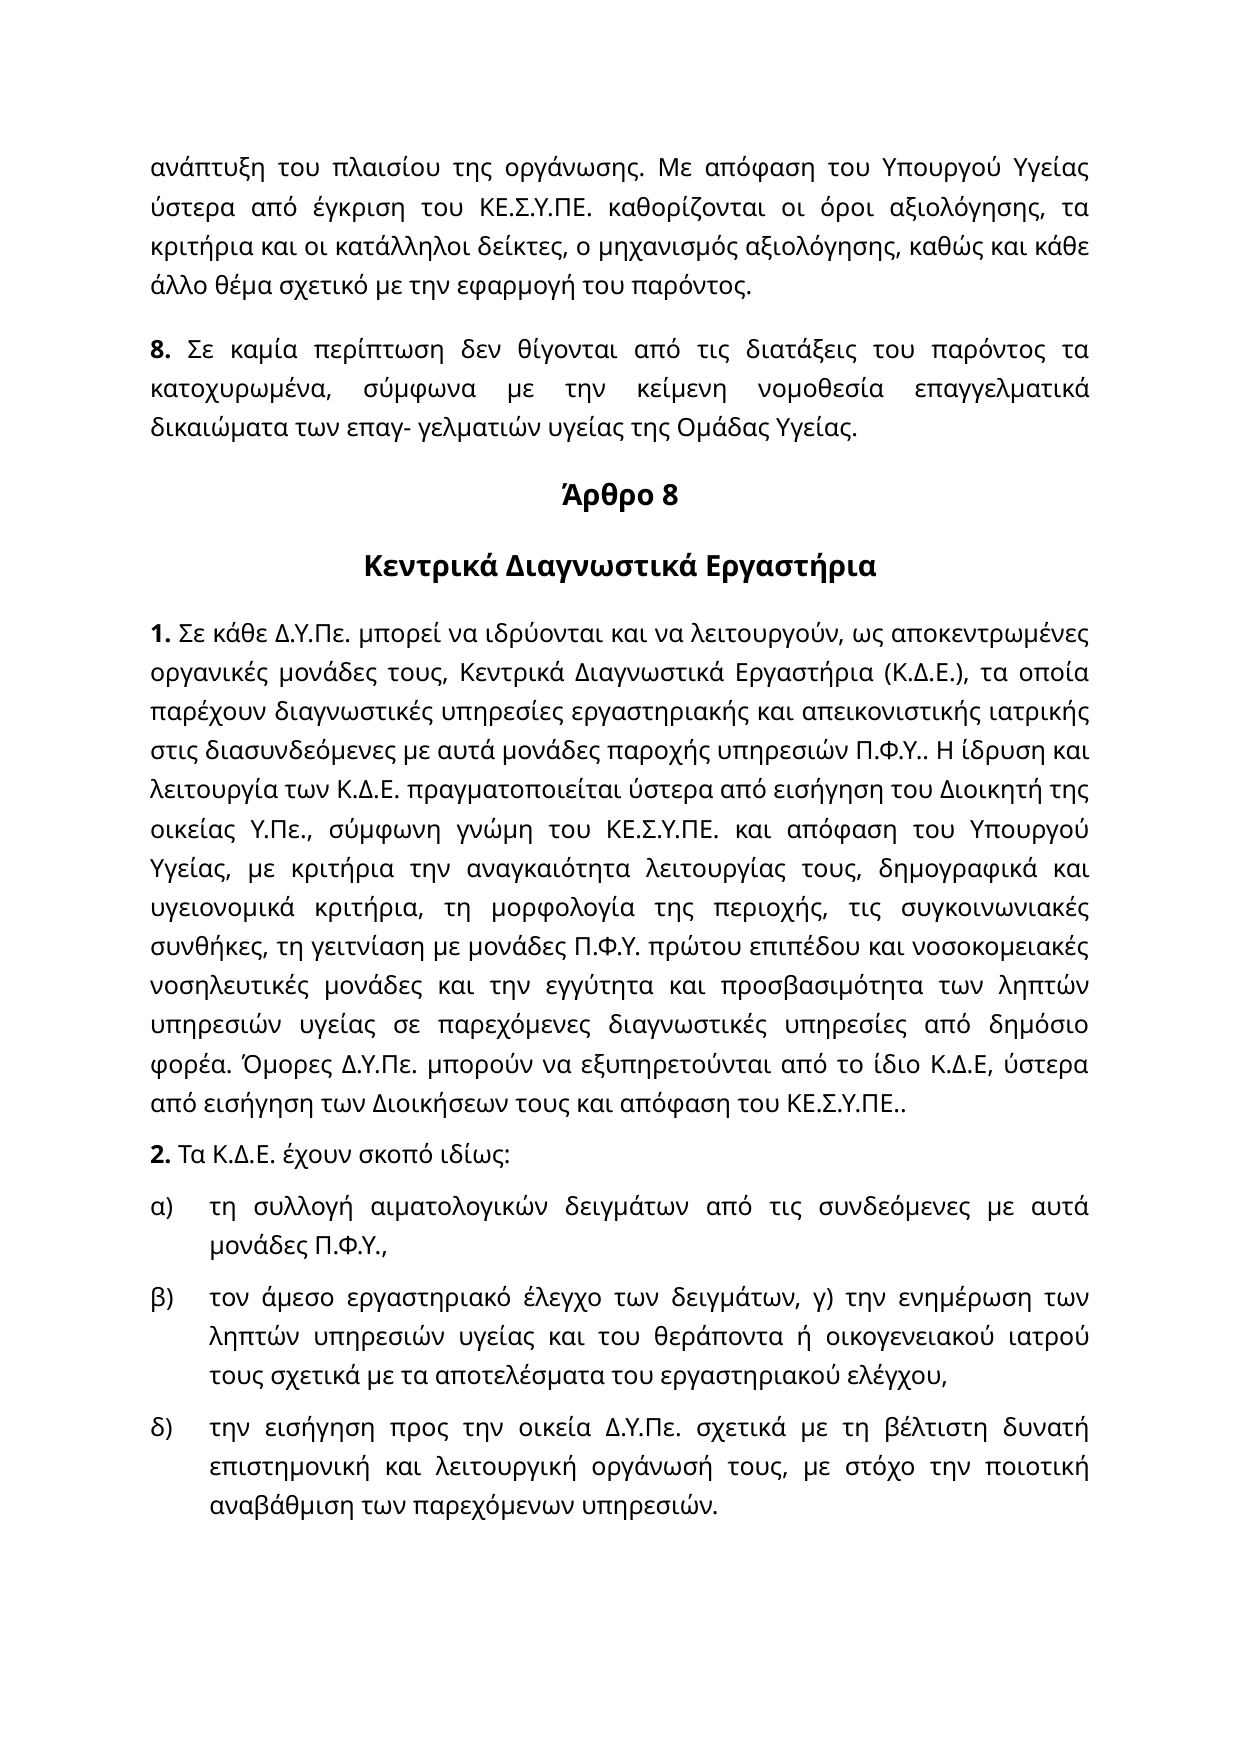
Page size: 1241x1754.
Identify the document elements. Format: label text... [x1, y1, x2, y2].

text 1. Σε κάθε Δ.Υ.Πε. μπορεί να ιδρύονται και να λειτουργούν, ως αποκεντρωμένες οργανικές μονάδες τους, Κεντρικά Διαγνωστικά Εργαστήρια (Κ.Δ.Ε.), τα οποία παρέχουν διαγνωστικές υπηρεσίες εργαστηριακής και απεικονιστικής ιατρικής στις διασυνδεόμενες με αυτά μονάδες παροχής υπηρεσιών Π.Φ.Υ.. Η ίδρυση και λειτουργία των Κ.Δ.Ε. πραγματοποιείται ύστερα από εισήγηση του Διοικητή της οικείας Υ.Πε., σύμφωνη γνώμη του ΚΕ.Σ.Υ.ΠΕ. και απόφαση του Υπουργού Υγείας, με κριτήρια την αναγκαιότητα λειτουργίας τους, δημογραφικά και υγειονομικά κριτήρια, τη μορφολογία της περιοχής, τις συγκοινωνιακές συνθήκες, τη γειτνίαση με μονάδες Π.Φ.Υ. πρώτου επιπέδου και νοσοκομειακές νοσηλευτικές μονάδες και την εγγύτητα και προσβασιμότητα των ληπτών υπηρεσιών υγείας σε παρεχόμενες διαγνωστικές υπηρεσίες από δημόσιο φορέα. Όμορες Δ.Υ.Πε. μπορούν να εξυπηρετούνται από το ίδιο Κ.Δ.Ε, ύστερα από εισήγηση των Διοικήσεων τους και απόφαση του ΚΕ.Σ.Υ.ΠΕ.. [150, 615, 1090, 1119]
text 2. Τα Κ.Δ.Ε. έχουν σκοπό ιδίως: [150, 1137, 1090, 1171]
subtitle Κεντρικά Διαγνωστικά Εργαστήρια [150, 545, 1090, 584]
list β) τον άμεσο εργαστηριακό έλεγχο των δειγμάτων, γ) την ενημέρωση των ληπτών υπηρεσιών υγείας και του θεράποντα ή οικογενειακού ιατρού τους σχετικά με τα αποτελέσματα του εργαστηριακού ελέγχου, [150, 1279, 1090, 1392]
subtitle Άρθρο 8 [150, 474, 1090, 514]
list δ) την εισήγηση προς την οικεία Δ.Υ.Πε. σχετικά με τη βέλτιστη δυνατή επιστημονική και λειτουργική οργάνωσή τους, με στόχο την ποιοτική αναβάθμιση των παρεχόμενων υπηρεσιών. [150, 1409, 1090, 1522]
text 8. Σε καμία περίπτωση δεν θίγονται από τις διατάξεις του παρόντος τα κατοχυρωμένα, σύμφωνα με την κείμενη νομοθεσία επαγγελματικά δικαιώματα των επαγ- γελματιών υγείας της Ομάδας Υγείας. [150, 332, 1090, 444]
list α) τη συλλογή αιματολογικών δειγμάτων από τις συνδεόμενες με αυτά μονάδες Π.Φ.Υ., [150, 1189, 1090, 1262]
text ανάπτυξη του πλαισίου της οργάνωσης. Με απόφαση του Υπουργού Υγείας ύστερα από έγκριση του ΚΕ.Σ.Υ.ΠΕ. καθορίζονται οι όροι αξιολόγησης, τα κριτήρια και οι κατάλληλοι δείκτες, ο μηχανισμός αξιολόγησης, καθώς και κάθε άλλο θέμα σχετικό με την εφαρμογή του παρόντος. [150, 150, 1090, 302]
